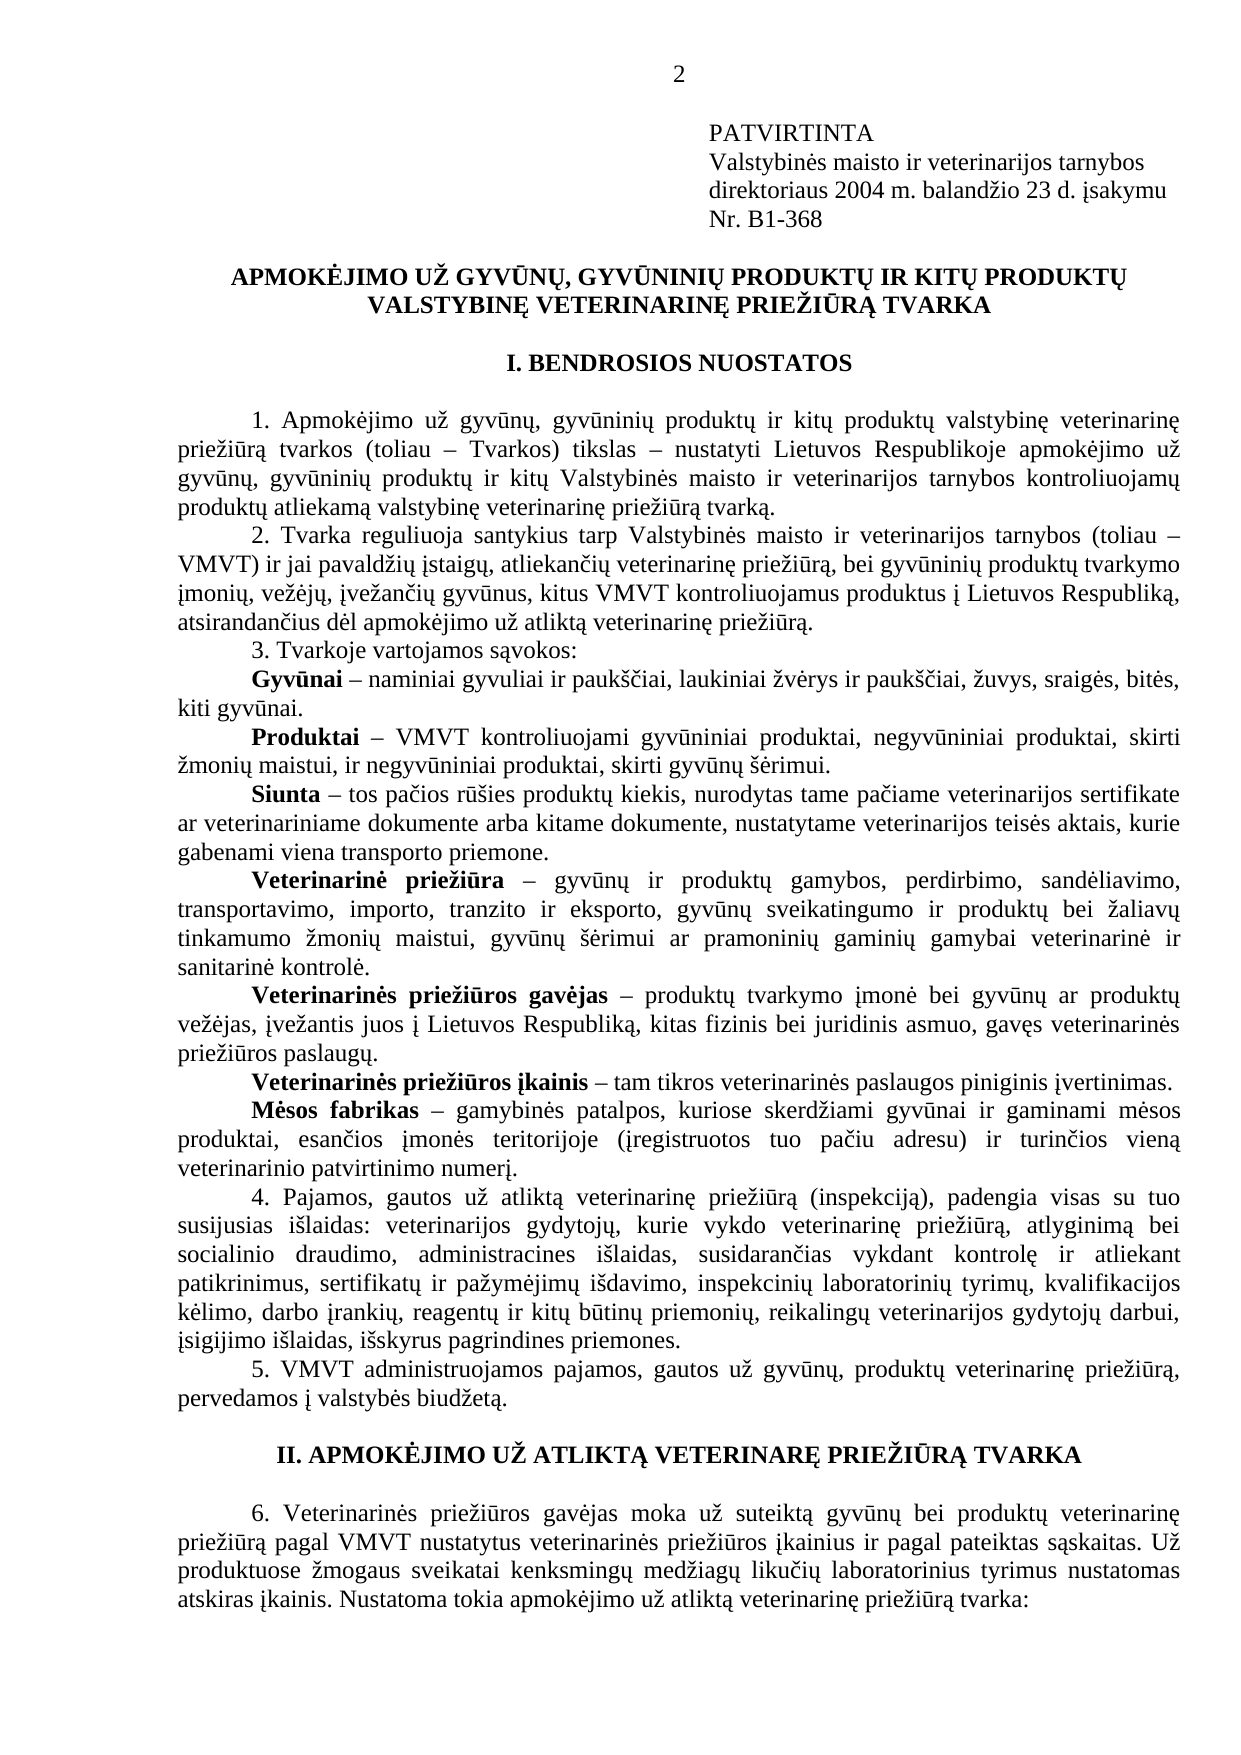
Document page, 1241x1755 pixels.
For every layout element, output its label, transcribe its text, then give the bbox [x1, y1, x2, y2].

text 6. Veterinarinės priežiūros gavėjas moka už suteiktą gyvūnų bei produktų veterinarinę priežiūrą pagal VMVT nustatytus veterinarinės priežiūros įkainius ir pagal pateiktas sąskaitas. Už produktuose žmogaus sveikatai kenksmingų medžiagų likučių laboratorinius tyrimus nustatomas atskiras įkainis. Nustatoma tokia apmokėjimo už atliktą veterinarinę priežiūrą tvarka: [177, 1498, 1181, 1613]
text 5. VMVT administruojamos pajamos, gautos už gyvūnų, produktų veterinarinę priežiūrą, pervedamos į valstybės biudžetą. [177, 1354, 1181, 1412]
text APMOKĖJIMO UŽ GYVŪNŲ, GYVŪNINIŲ PRODUKTŲ IR KITŲ PRODUKTŲ VALSTYBINĘ VETERINARINĘ PRIEŽIŪRĄ TVARKA [177, 262, 1181, 319]
text Siunta – tos pačios rūšies produktų kiekis, nurodytas tame pačiame veterinarijos sertifikate ar veterinariniame dokumente arba kitame dokumente, nustatytame veterinarijos teisės aktais, kurie gabenami viena transporto priemone. [177, 779, 1181, 866]
text Mėsos fabrikas – gamybinės patalpos, kuriose skerdžiami gyvūnai ir gaminami mėsos produktai, esančios įmonės teritorijoje (įregistruotos tuo pačiu adresu) ir turinčios vieną veterinarinio patvirtinimo numerį. [177, 1096, 1181, 1182]
text Gyvūnai – naminiai gyvuliai ir paukščiai, laukiniai žvėrys ir paukščiai, žuvys, sraigės, bitės, kiti gyvūnai. [177, 664, 1181, 722]
text 2. Tvarka reguliuoja santykius tarp Valstybinės maisto ir veterinarijos tarnybos (toliau – VMVT) ir jai pavaldžių įstaigų, atliekančių veterinarinę priežiūrą, bei gyvūninių produktų tvarkymo įmonių, vežėjų, įvežančių gyvūnus, kitus VMVT kontroliuojamus produktus į Lietuvos Respubliką, atsirandančius dėl apmokėjimo už atliktą veterinarinę priežiūrą. [177, 521, 1181, 636]
text II. APMOKĖJIMO UŽ ATLIKTĄ VETERINARĘ PRIEŽIŪRĄ TVARKA [177, 1441, 1181, 1469]
text Veterinarinė priežiūra – gyvūnų ir produktų gamybos, perdirbimo, sandėliavimo, transportavimo, importo, tranzito ir eksporto, gyvūnų sveikatingumo ir produktų bei žaliavų tinkamumo žmonių maistui, gyvūnų šėrimui ar pramoninių gaminių gamybai veterinarinė ir sanitarinė kontrolė. [177, 866, 1181, 981]
text I. BENDROSIOS NUOSTATOS [177, 348, 1181, 377]
text direktoriaus 2004 m. balandžio 23 d. įsakymu [177, 176, 1181, 204]
text Produktai – VMVT kontroliuojami gyvūniniai produktai, negyvūniniai produktai, skirti žmonių maistui, ir negyvūniniai produktai, skirti gyvūnų šėrimui. [177, 722, 1181, 779]
text 4. Pajamos, gautos už atliktą veterinarinę priežiūrą (inspekciją), padengia visas su tuo susijusias išlaidas: veterinarijos gydytojų, kurie vykdo veterinarinę priežiūrą, atlyginimą bei socialinio draudimo, administracines išlaidas, susidarančias vykdant kontrolę ir atliekant patikrinimus, sertifikatų ir pažymėjimų išdavimo, inspekcinių laboratorinių tyrimų, kvalifikacijos kėlimo, darbo įrankių, reagentų ir kitų būtinų priemonių, reikalingų veterinarijos gydytojų darbui, įsigijimo išlaidas, išskyrus pagrindines priemones. [177, 1182, 1181, 1354]
text Nr. B1-368 [177, 204, 1181, 233]
text 3. Tvarkoje vartojamos sąvokos: [177, 636, 1181, 664]
text PATVIRTINTA [709, 118, 1181, 147]
text Veterinarinės priežiūros gavėjas – produktų tvarkymo įmonė bei gyvūnų ar produktų vežėjas, įvežantis juos į Lietuvos Respubliką, kitas fizinis bei juridinis asmuo, gavęs veterinarinės priežiūros paslaugų. [177, 981, 1181, 1067]
text Valstybinės maisto ir veterinarijos tarnybos [177, 147, 1181, 176]
text 1. Apmokėjimo už gyvūnų, gyvūninių produktų ir kitų produktų valstybinę veterinarinę priežiūrą tvarkos (toliau – Tvarkos) tikslas – nustatyti Lietuvos Respublikoje apmokėjimo už gyvūnų, gyvūninių produktų ir kitų Valstybinės maisto ir veterinarijos tarnybos kontroliuojamų produktų atliekamą valstybinę veterinarinę priežiūrą tvarką. [177, 406, 1181, 521]
text Veterinarinės priežiūros įkainis – tam tikros veterinarinės paslaugos piniginis įvertinimas. [177, 1067, 1181, 1096]
